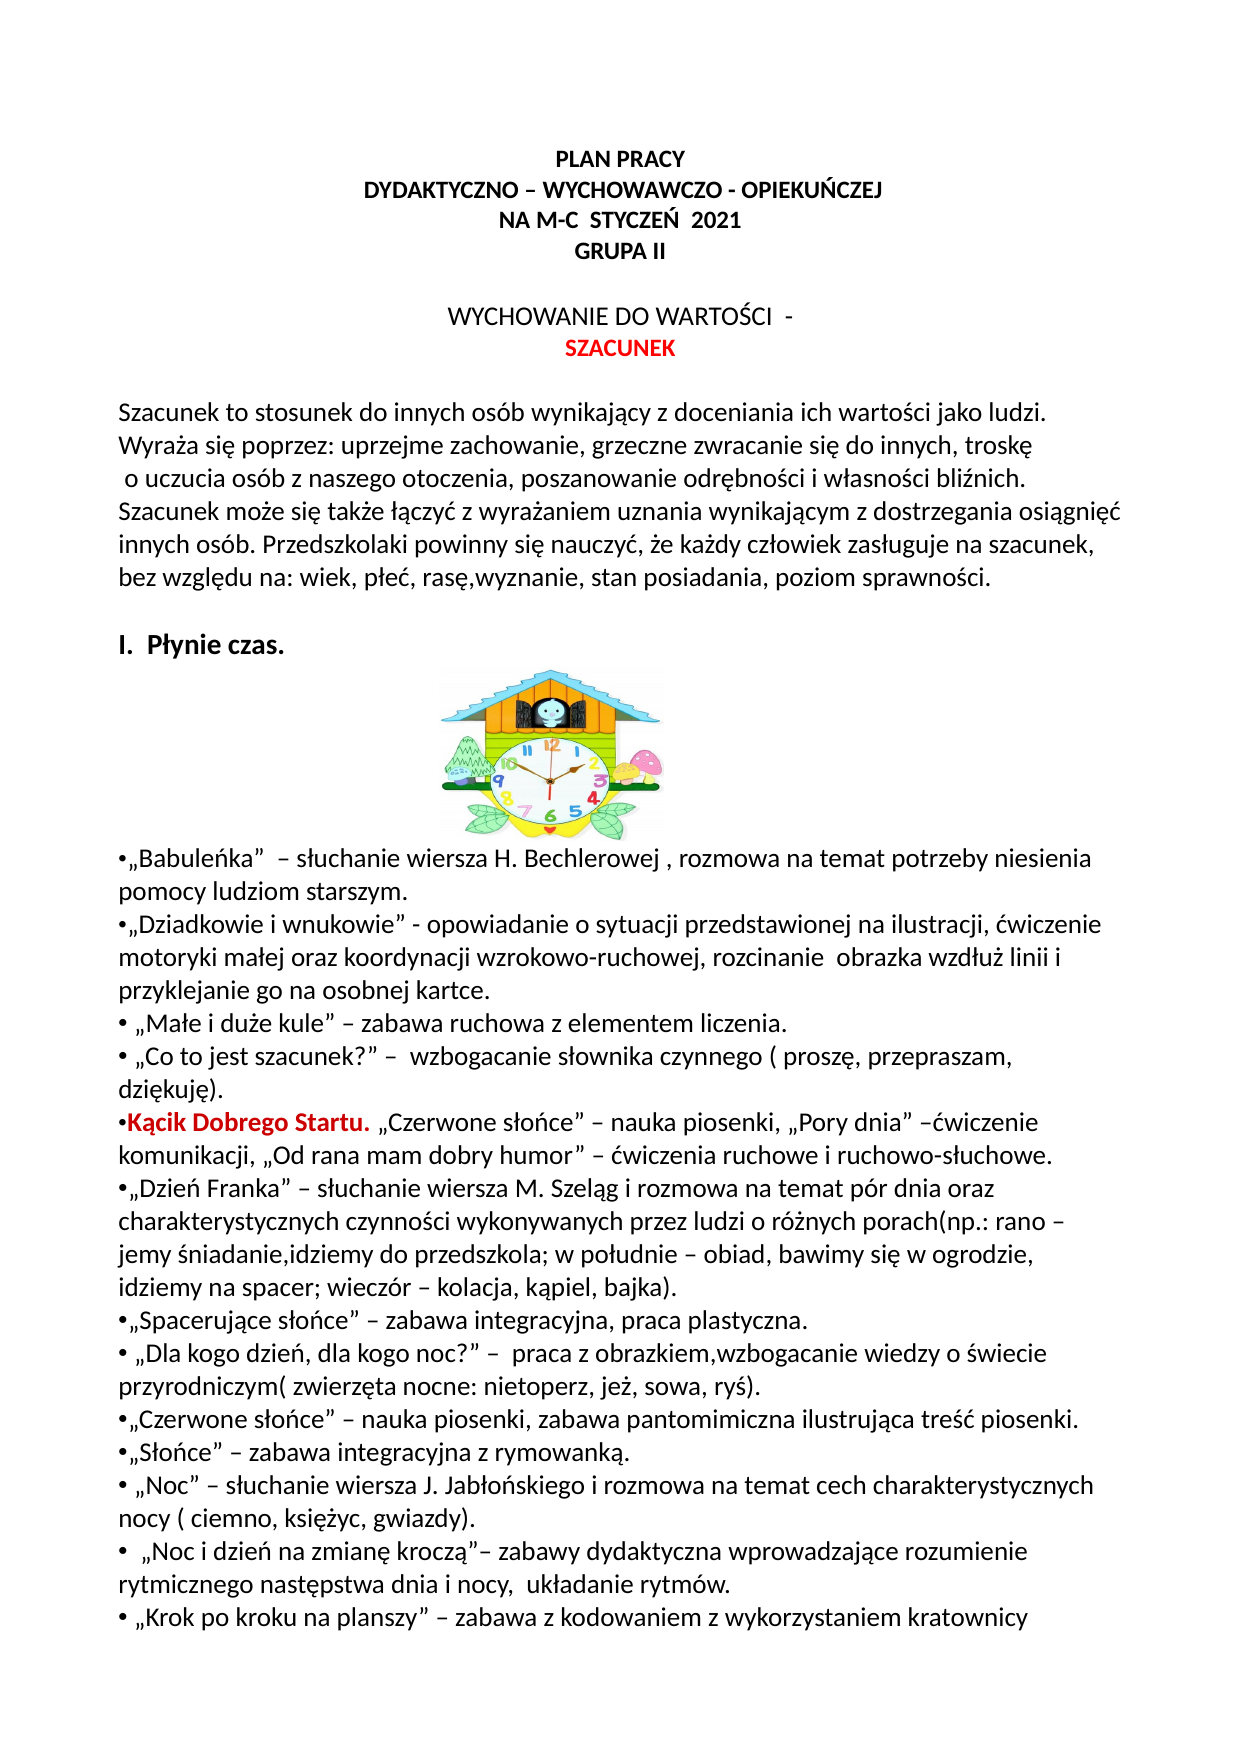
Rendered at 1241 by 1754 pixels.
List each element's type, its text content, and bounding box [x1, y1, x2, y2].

list „Czerwone słońce” – nauka piosenki, zabawa pantomimiczna ilustrująca treść piosenki. [118, 1402, 1122, 1435]
text Szacunek może się także łączyć z wyrażaniem uznania wynikającym z dostrzegania osiągnięć innych osób. Przedszkolaki powinny się nauczyć, że każdy człowiek zasługuje na szacunek, bez względu na: wiek, płeć, rasę,wyznanie, stan posiadania, poziom sprawności. [118, 494, 1122, 593]
text WYCHOWANIE DO WARTOŚCI - [118, 299, 1122, 332]
list „Dzień Franka” – słuchanie wiersza M. Szeląg i rozmowa na temat pór dnia oraz charakterystycznych czynności wykonywanych przez ludzi o różnych porach(np.: rano – jemy śniadanie,idziemy do przedszkola; w południe – obiad, bawimy się w ogrodzie, idziemy na spacer; wieczór – kolacja, kąpiel, bajka). [118, 1171, 1122, 1303]
list „Krok po kroku na planszy” – zabawa z kodowaniem z wykorzystaniem kratownicy [118, 1600, 1122, 1633]
text o uczucia osób z naszego otoczenia, poszanowanie odrębności i własności bliźnich. [118, 461, 1122, 494]
list „Babuleńka” – słuchanie wiersza H. Bechlerowej , rozmowa na temat potrzeby niesienia pomocy ludziom starszym. [118, 662, 1122, 907]
text Szacunek to stosunek do innych osób wynikający z doceniania ich wartości jako ludzi. Wyraża się poprzez: uprzejme zachowanie, grzeczne zwracanie się do innych, troskę [118, 395, 1122, 461]
list „Spacerujące słońce” – zabawa integracyjna, praca plastyczna. [118, 1303, 1122, 1336]
list „Noc” – słuchanie wiersza J. Jabłońskiego i rozmowa na temat cech charakterystycznych nocy ( ciemno, księżyc, gwiazdy). [118, 1468, 1122, 1534]
list „Małe i duże kule” – zabawa ruchowa z elementem liczenia. [118, 1006, 1122, 1039]
list „Dla kogo dzień, dla kogo noc?” – praca z obrazkiem,wzbogacanie wiedzy o świecie przyrodniczym( zwierzęta nocne: nietoperz, jeż, sowa, ryś). [118, 1336, 1122, 1402]
list „Dziadkowie i wnukowie” - opowiadanie o sytuacji przedstawionej na ilustracji, ćwiczenie motoryki małej oraz koordynacji wzrokowo-ruchowej, rozcinanie obrazka wzdłuż linii i przyklejanie go na osobnej kartce. [118, 907, 1122, 1006]
text DYDAKTYCZNO – WYCHOWAWCZO - OPIEKUŃCZEJ [118, 174, 1122, 205]
text GRUPA II [118, 235, 1122, 266]
text SZACUNEK [118, 332, 1122, 362]
text I. Płynie czas. [118, 626, 1122, 662]
list Kącik Dobrego Startu. „Czerwone słońce” – nauka piosenki, „Pory dnia” –ćwiczenie komunikacji, „Od rana mam dobry humor” – ćwiczenia ruchowe i ruchowo-słuchowe. [118, 1105, 1122, 1171]
text PLAN PRACY [118, 144, 1122, 174]
list „Noc i dzień na zmianę kroczą”– zabawy dydaktyczna wprowadzające rozumienie rytmicznego następstwa dnia i nocy, układanie rytmów. [118, 1534, 1122, 1600]
list „Słońce” – zabawa integracyjna z rymowanką. [118, 1435, 1122, 1468]
list „Co to jest szacunek?” – wzbogacanie słownika czynnego ( proszę, przepraszam, dziękuję). [118, 1039, 1122, 1105]
text NA M-C STYCZEŃ 2021 [118, 205, 1122, 235]
